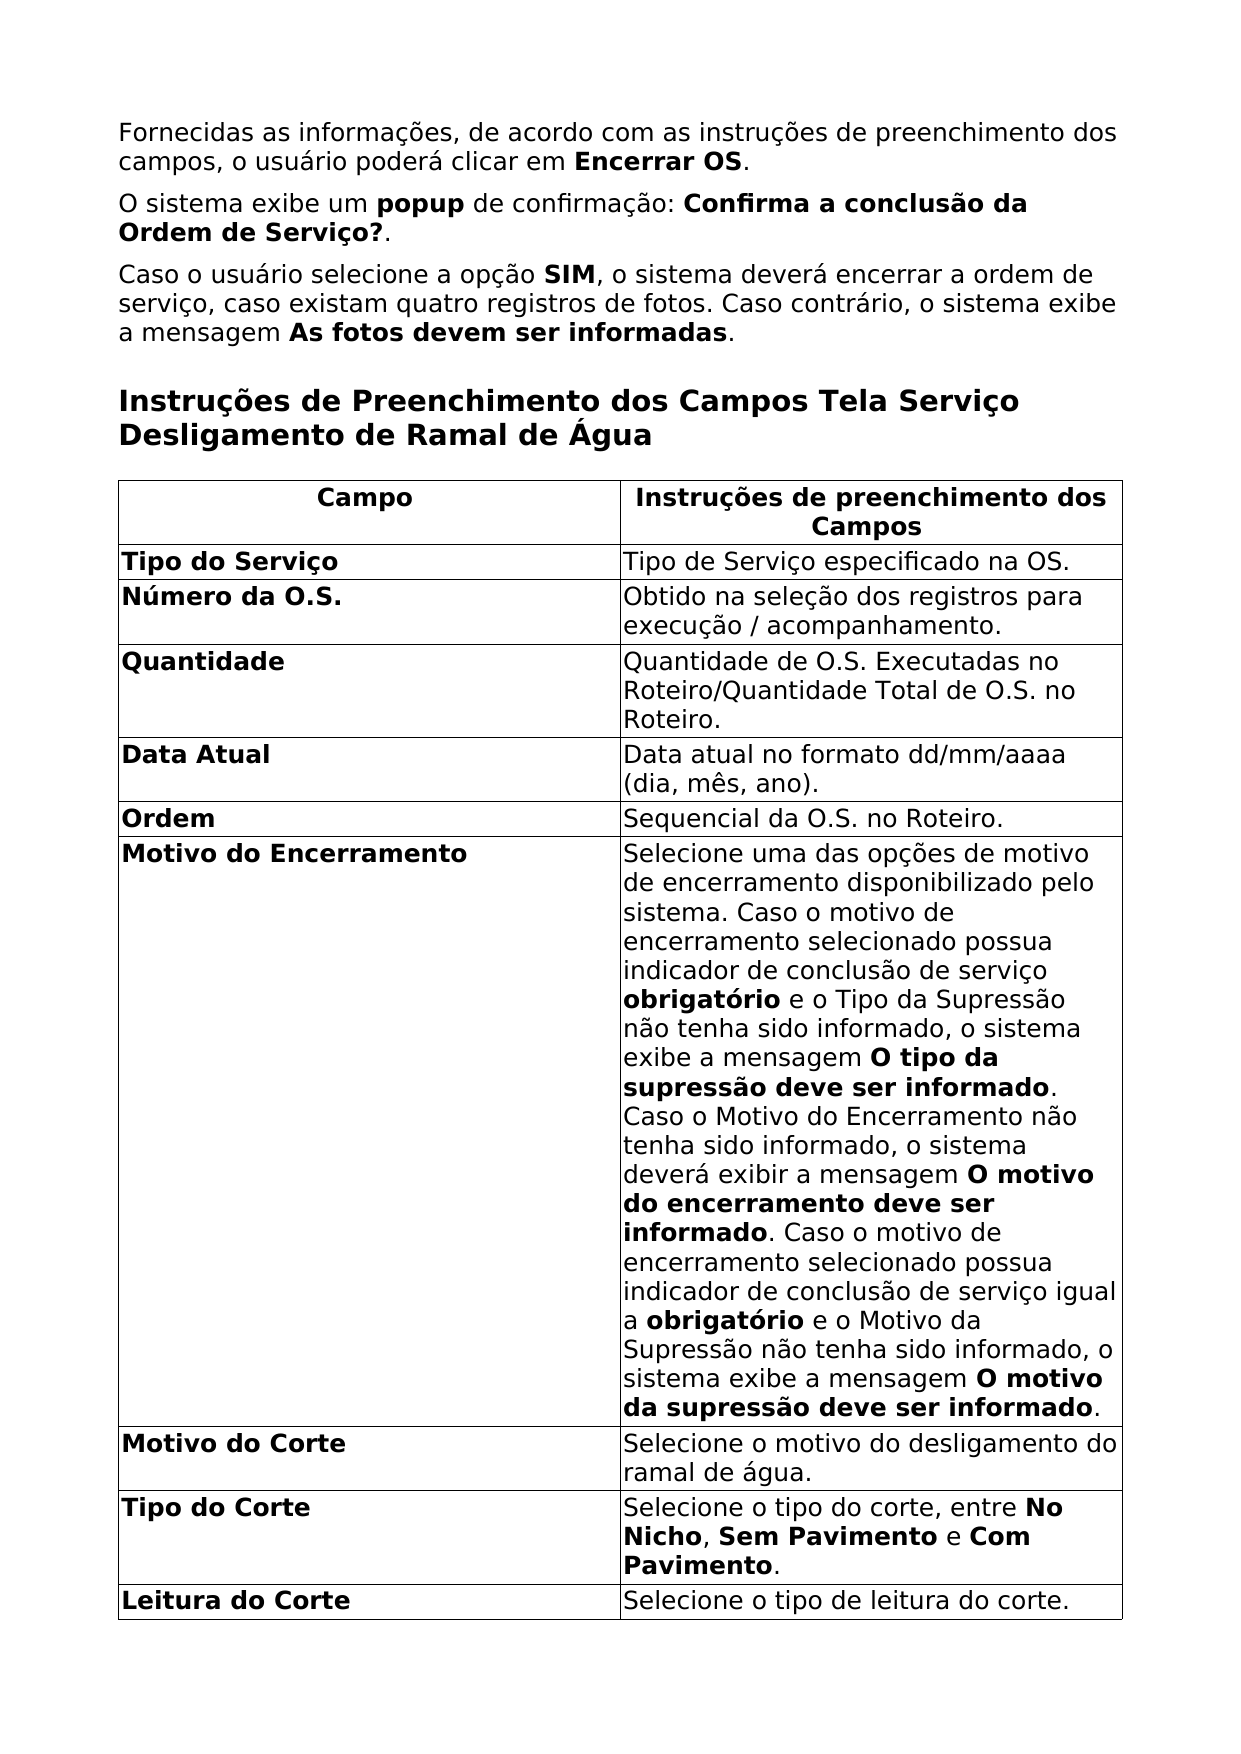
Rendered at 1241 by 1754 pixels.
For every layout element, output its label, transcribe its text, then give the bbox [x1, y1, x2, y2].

table_cell Selecione uma das opções de motivo de encerramento disponibilizado pelo sistema. Caso o motivo de encerramento selecionado possua indicador de conclusão de serviço obrigatório e o Tipo da Supressão não tenha sido informado, o sistema exibe a mensagem O tipo da supressão deve ser informado. Caso o Motivo do Encerramento não tenha sido informado, o sistema deverá exibir a mensagem O motivo do encerramento deve ser informado. Caso o motivo de encerramento selecionado possua indicador de conclusão de serviço igual a obrigatório e o Motivo da Supressão não tenha sido informado, o sistema exibe a mensagem O motivo da supressão deve ser informado. [621, 837, 1122, 1426]
table_cell Selecione o motivo do desligamento do ramal de água. [621, 1427, 1122, 1490]
table_header Instruções de preenchimento dos Campos [621, 481, 1122, 544]
table_cell Leitura do Corte [119, 1585, 620, 1618]
table_header Campo [119, 481, 620, 544]
table_cell Quantidade [119, 645, 620, 737]
table_cell Obtido na seleção dos registros para execução / acompanhamento. [621, 580, 1122, 644]
table_cell Quantidade de O.S. Executadas no Roteiro/Quantidade Total de O.S. no Roteiro. [621, 645, 1122, 737]
table_cell Tipo do Serviço [119, 545, 620, 579]
table_cell Ordem [119, 802, 620, 836]
table_cell Data Atual [119, 738, 620, 801]
text Caso o usuário selecione a opção SIM, o sistema deverá encerrar a ordem de serviço, caso existam quatro registros de fotos. Caso contrário, o sistema exibe a mensagem As fotos devem ser informadas. [118, 260, 1122, 347]
table_cell Selecione o tipo do corte, entre No Nicho, Sem Pavimento e Com Pavimento. [621, 1491, 1122, 1583]
table_cell Número da O.S. [119, 580, 620, 644]
table_cell Motivo do Encerramento [119, 837, 620, 1426]
text O sistema exibe um popup de confirmação: Confirma a conclusão da Ordem de Serviço?. [118, 189, 1122, 247]
table_cell Tipo do Corte [119, 1491, 620, 1583]
subtitle Instruções de Preenchimento dos Campos Tela Serviço Desligamento de Ramal de Água [118, 385, 1122, 453]
table_cell Tipo de Serviço especificado na OS. [621, 545, 1122, 579]
table_cell Data atual no formato dd/mm/aaaa (dia, mês, ano). [621, 738, 1122, 801]
table_cell Sequencial da O.S. no Roteiro. [621, 802, 1122, 836]
table_cell Motivo do Corte [119, 1427, 620, 1490]
text Fornecidas as informações, de acordo com as instruções de preenchimento dos campos, o usuário poderá clicar em Encerrar OS. [118, 118, 1122, 176]
table_cell Selecione o tipo de leitura do corte. [621, 1585, 1122, 1618]
